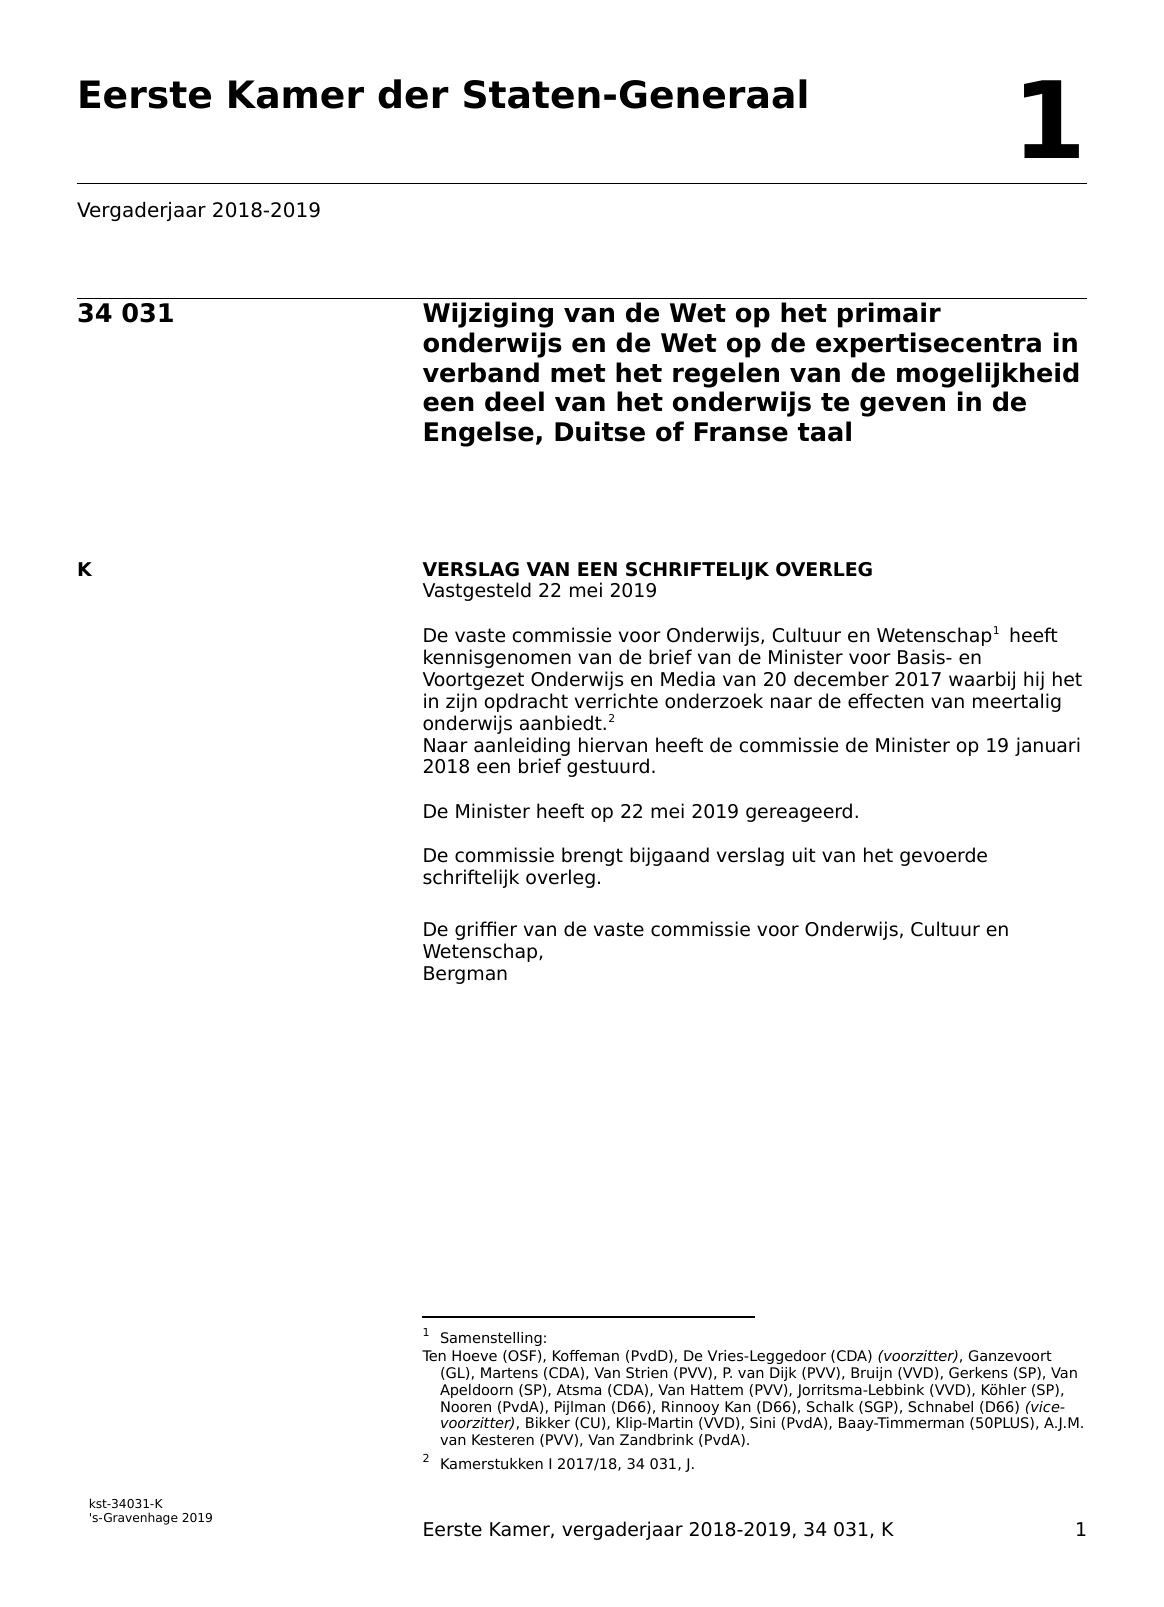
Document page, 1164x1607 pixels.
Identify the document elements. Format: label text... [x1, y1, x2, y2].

text 's-Gravenhage 2019 [88, 1511, 323, 1525]
table_cell Vergaderjaar 2018-2019 [77, 184, 1087, 298]
text De vaste commissie voor Onderwijs, Cultuur en Wetenschap heeft kennisgenomen van de brief van de Minister voor Basis- en Voortgezet Onderwijs en Media van 20 december 2017 waarbij hij het in zijn opdracht verrichte onderzoek naar de effecten van meertalig onderwijs aanbiedt. [422, 624, 1087, 734]
subtitle 34 031 Wijziging van de Wet op het primair onderwijs en de Wet op de expertisecentra in verband met het regelen van de mogelijkheid een deel van het onderwijs te geven in de Engelse, Duitse of Franse taal [77, 299, 1087, 447]
text De griffier van de vaste commissie voor Onderwijs, Cultuur en Wetenschap, Bergman [422, 919, 1087, 985]
text Kamerstukken I 2017/18, 34 031, J. [422, 1452, 1087, 1474]
text De Minister heeft op 22 mei 2019 gereageerd. [422, 801, 1087, 823]
text Samenstelling: [422, 1326, 1087, 1348]
text Naar aanleiding hiervan heeft de commissie de Minister op 19 januari 2018 een brief gestuurd. [422, 734, 1087, 778]
subtitle K VERSLAG VAN EEN SCHRIFTELIJK OVERLEG [77, 558, 1087, 580]
text De commissie brengt bijgaand verslag uit van het gevoerde schriftelijk overleg. [422, 845, 1087, 889]
text kst-34031-K [88, 1497, 323, 1511]
text Ten Hoeve (OSF), Koffeman (PvdD), De Vries-Leggedoor (CDA) (voorzitter), Ganzevoort (GL), Martens (CDA), Van Strien (PVV), P. van Dijk (PVV), Bruijn (VVD), Gerkens (SP), Van Apeldoorn (SP), Atsma (CDA), Van Hattem (PVV), Jorritsma-Lebbink (VVD), Köhler (SP), Nooren (PvdA), Pijlman (D66), Rinnooy Kan (D66), Schalk (SGP), Schnabel (D66) (vice-voorzitter), Bikker (CU), Klip-Martin (VVD), Sini (PvdA), Baay-Timmerman (50PLUS), A.J.M. van Kesteren (PVV), Van Zandbrink (PvdA). [422, 1348, 1087, 1449]
table_header 1 [886, 59, 1087, 183]
text Vastgesteld 22 mei 2019 [422, 580, 1087, 602]
table_header Eerste Kamer der Staten-Generaal [77, 59, 886, 183]
